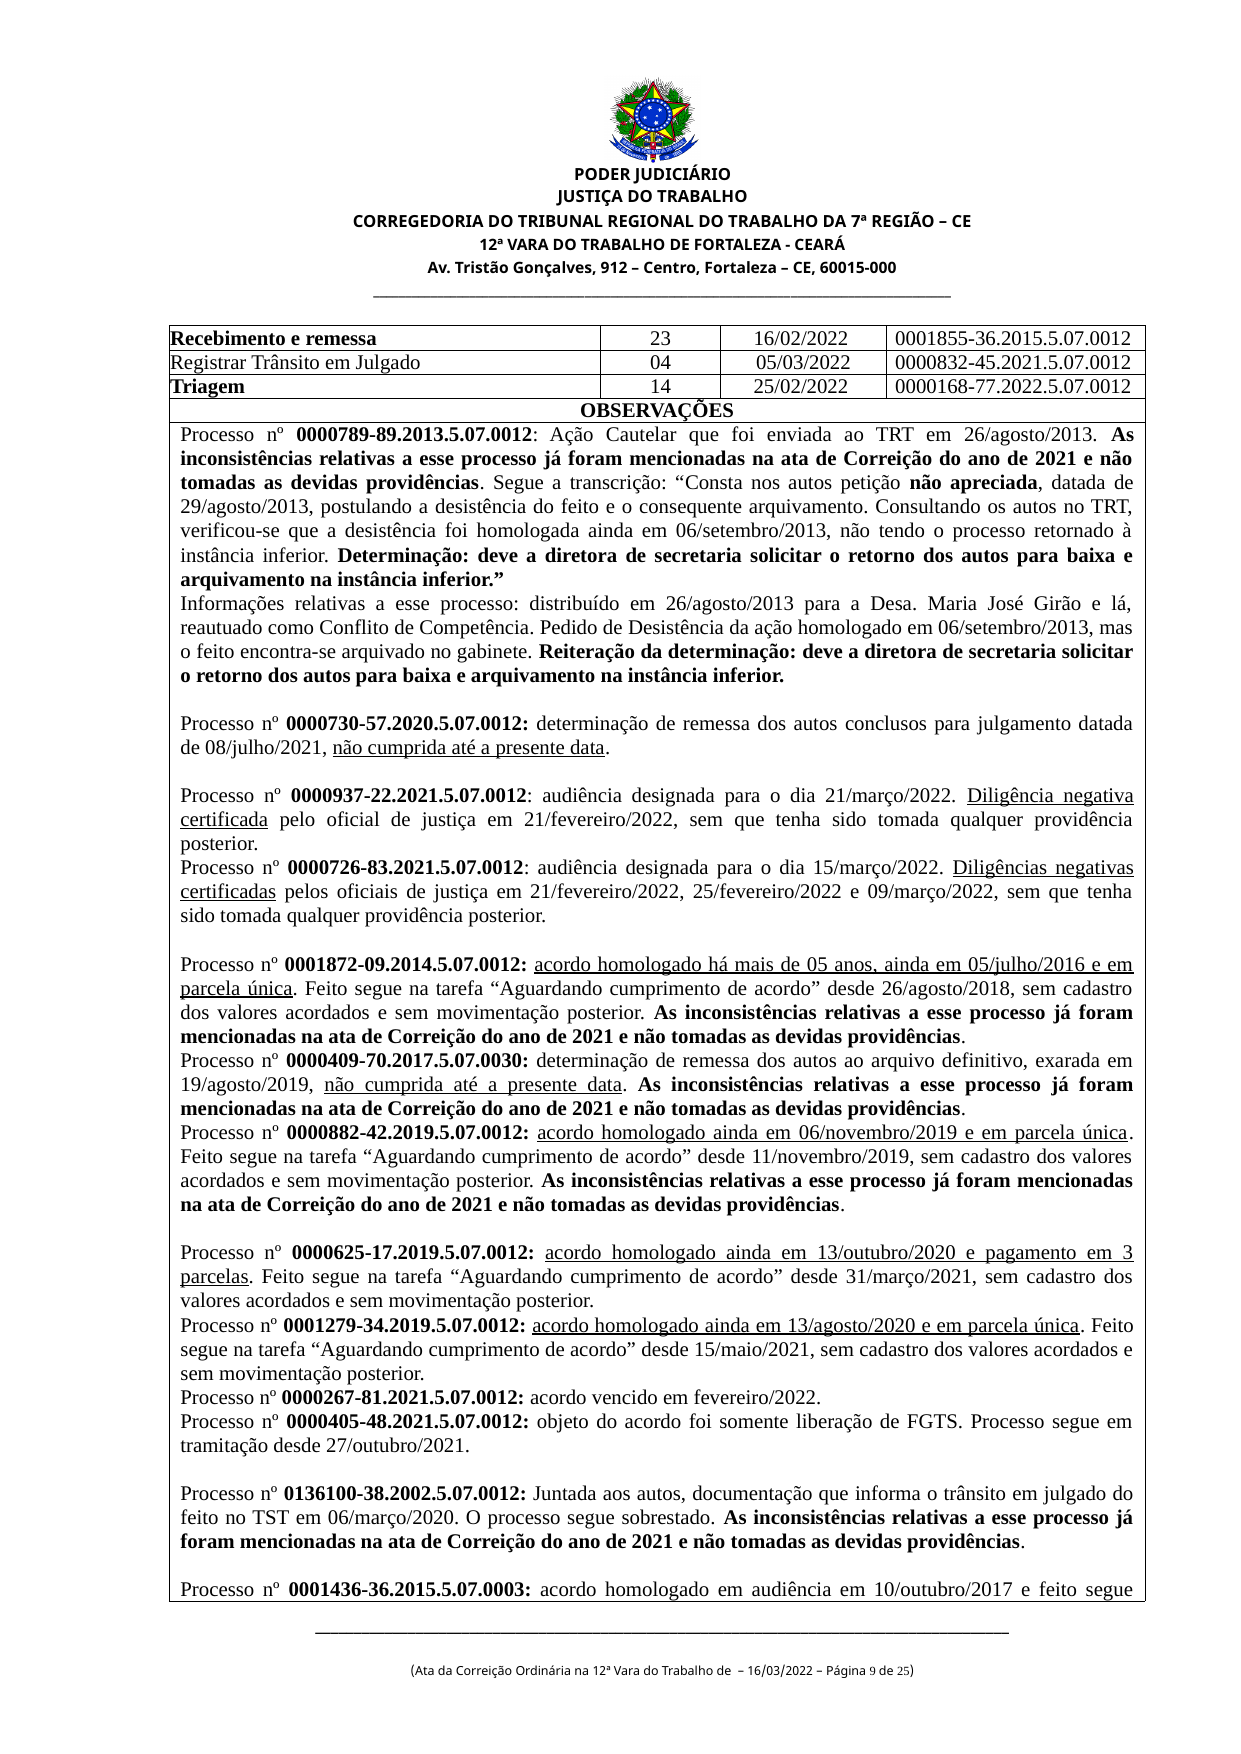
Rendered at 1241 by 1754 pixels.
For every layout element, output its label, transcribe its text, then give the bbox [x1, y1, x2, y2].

table_cell 0000168-77.2022.5.07.0012 [887, 375, 1145, 398]
table_cell 14 [601, 375, 720, 398]
table_cell OBSERVAÇÕES [170, 399, 1145, 422]
table_cell 0000832-45.2021.5.07.0012 [887, 351, 1145, 374]
table_cell 04 [601, 351, 720, 374]
table_cell Triagem [170, 375, 600, 398]
table_cell 16/02/2022 [721, 326, 886, 349]
table_cell 25/02/2022 [721, 375, 886, 398]
picture [604, 75, 700, 164]
table_cell Recebimento e remessa [170, 326, 600, 349]
table_cell 05/03/2022 [721, 351, 886, 374]
table_cell 0001855-36.2015.5.07.0012 [887, 326, 1145, 349]
table_cell Registrar Trânsito em Julgado [170, 351, 600, 374]
table_cell Processo nº 0000789-89.2013.5.07.0012: Ação Cautelar que foi enviada ao TRT em 26/agosto/2013. As inconsistências relativas a esse processo já foram mencionadas na ata de Correição do ano de 2021 e não tomadas as devidas providências. Segue a transcrição: “Consta nos autos petição não apreciada, datada de 29/agosto/2013, postulando a desistência do feito e o consequente arquivamento. Consultando os autos no TRT, verificou-se que a desistência foi homologada ainda em 06/setembro/2013, não tendo o processo retornado à instância inferior. Determinação: deve a diretora de secretaria solicitar o retorno dos autos para baixa e arquivamento na instância inferior.” Informações relativas a esse processo: distribuído em 26/agosto/2013 para a Desa. Maria José Girão e lá, reautuado como Conflito de Competência. Pedido de Desistência da ação homologado em 06/setembro/2013, mas o feito encontra-se arquivado no gabinete. Reiteração da determinação: deve a diretora de secretaria solicitar o retorno dos autos para baixa e arquivamento na instância inferior. Processo nº 0000730-57.2020.5.07.0012: determinação de remessa dos autos conclusos para julgamento datada de 08/julho/2021, não cumprida até a presente data. Processo nº 0000937-22.2021.5.07.0012: audiência designada para o dia 21/março/2022. Diligência negativa certificada pelo oficial de justiça em 21/fevereiro/2022, sem que tenha sido tomada qualquer providência posterior. Processo nº 0000726-83.2021.5.07.0012: audiência designada para o dia 15/março/2022. Diligências negativas certificadas pelos oficiais de justiça em 21/fevereiro/2022, 25/fevereiro/2022 e 09/março/2022, sem que tenha sido tomada qualquer providência posterior. Processo nº 0001872-09.2014.5.07.0012: acordo homologado há mais de 05 anos, ainda em 05/julho/2016 e em parcela única. Feito segue na tarefa “Aguardando cumprimento de acordo” desde 26/agosto/2018, sem cadastro dos valores acordados e sem movimentação posterior. As inconsistências relativas a esse processo já foram mencionadas na ata de Correição do ano de 2021 e não tomadas as devidas providências. Processo nº 0000409-70.2017.5.07.0030: determinação de remessa dos autos ao arquivo definitivo, exarada em 19/agosto/2019, não cumprida até a presente data. As inconsistências relativas a esse processo já foram mencionadas na ata de Correição do ano de 2021 e não tomadas as devidas providências. Processo nº 0000882-42.2019.5.07.0012: acordo homologado ainda em 06/novembro/2019 e em parcela única. Feito segue na tarefa “Aguardando cumprimento de acordo” desde 11/novembro/2019, sem cadastro dos valores acordados e sem movimentação posterior. As inconsistências relativas a esse processo já foram mencionadas na ata de Correição do ano de 2021 e não tomadas as devidas providências. Processo nº 0000625-17.2019.5.07.0012: acordo homologado ainda em 13/outubro/2020 e pagamento em 3 parcelas. Feito segue na tarefa “Aguardando cumprimento de acordo” desde 31/março/2021, sem cadastro dos valores acordados e sem movimentação posterior. Processo nº 0001279-34.2019.5.07.0012: acordo homologado ainda em 13/agosto/2020 e em parcela única. Feito segue na tarefa “Aguardando cumprimento de acordo” desde 15/maio/2021, sem cadastro dos valores acordados e sem movimentação posterior. Processo nº 0000267-81.2021.5.07.0012: acordo vencido em fevereiro/2022. Processo nº 0000405-48.2021.5.07.0012: objeto do acordo foi somente liberação de FGTS. Processo segue em tramitação desde 27/outubro/2021. Processo nº 0136100-38.2002.5.07.0012: Juntada aos autos, documentação que informa o trânsito em julgado do feito no TST em 06/março/2020. O processo segue sobrestado. As inconsistências relativas a esse processo já foram mencionadas na ata de Correição do ano de 2021 e não tomadas as devidas providências. Processo nº 0001436-36.2015.5.07.0003: acordo homologado em audiência em 10/outubro/2017 e feito segue sobrestado. Processo nº 0002017-88.2011.5.07.0006: feito do ano de 2011, tramitando na fase de conhecimento, constando somente de Termo de Abertura, do qual não se sabe o real andamento. Processo nº 0000010-42.2010.5.07.0012: não há nos autos informação atualizada do andamento da ação rescisória nº 0006337-68.2012.5.07.0000, à qual está relacionada. Processo nº 0000313-12.2017.5.07.0012: não há nos autos informação atualizada do andamento da ação coletiva nº0020869-76.2018.5.04.0014, à qual está relacionada. Processo nº 0000892-57.2017.5.07.0012: feito em trâmite desde 2017 e, por ocasião da expedição do edital de intimação da sentença, não foi observado o prazo legal. Demais disso, o prazo encontra-se vencido. Processo nº0000749-63.2020.5.07.0012: decisão proferida em 08/novembro/2021 e partes intimadas somente em 10/fevereiro/2022. Deve ser observado o recurso de intimação automática para uma maior agilidade no trâmite. Processo nº 0090400-29.2008.5.07.0012, 0065000-76.2009.5.07.0012: não há nos autos informação atualizada do andamento do AI mencionado. Demais disso, feito deveria estar sobrestado. Processo nº 0000252-49.2020.5.07.0012: conciliado em audiência realizada em 20/outubro/2021. Sem comprovação nos autos da expedição da Requisição de honorários periciais. Feito sem movimentação desde 15/janeiro/2022. Processo nº 0001107-62.2019.5.07.0012: determinação de início da execução ainda não cumprida. Feito segue sem movimentação. Processo nº 0161000-75.2008.5.07.0012: feito tramitando desde 2008, no qual a última movimentação é expedição de ofício ao Banco do Brasil, em 11/novembro/2019, e sem resposta. Deve ser reiterado o ofício e verificada a efetiva transferência dos valores mencionados, para que seja providenciado imediato arquivamento dos autos. Processo nº 0000469-73.2012.5.07.0012: não há nos autos informação atualizada do andamento do RR interposto. Processo nº 0000697-43.2015.5.07.0012: em 29/abril/2020 foi determinada a transferência de depósito recursal para execução de outro processo, após o que o feito deveria seguir para o arquivo definitivo. Não há comprovação nos autos da efetiva transferência dos valores mencionados, de sorte a possibilitar o arquivamento. Processo nº 0000562-55.2020.5.07.0012: acordo findo em 26/agosto/2021. Supostamente faltaria apenas o cálculo da contribuição previdenciária. Processo nº 0000990-37.2020.5.07.0012: Exceção de Suspeição autuada como Oposição e sem movimentação desde 30/maio/2021. OBSERVAÇÃO: verificamos alguns processos na Triagem sem a marcação automática de audiências. RECOMENDAÇÕES: Realizar levantamento periódico dos processos constantes nas tarefas “Aguardando Cumprimento de Acordo”, “Aguardando Final do Sobrestamento”, “Aguardando Prazo”, “Cumprimento de Providências” e “Prazos Vencidos”. Realizar levantamento dos processos que estão na tarefa “Aguardando Audiência”, mas SEM audiência designada através de relatório específico. Diligenciar a fim de que os feitos tramitem na fase correspondente uma vez que a manutenção de processos na fase equivocada reflete direta e negativamente no IGest da unidade. Manter atualizadas as informações acerca dos processos que resultaram em feitos sobrestados. Recomenda-se que a unidade utilize a intimação automática nos despachos, decisões e sentenças com o fito de dar celeridade aos processos em andamento. Rigor no acompanhamento dos processos com perícia designada. Deve a Diretora observar que a tarefa “Análise” é considerada uma tarefa de passagem na qual os feitos não devem permanecer de forma expressiva. Deve a Diretora de Secretaria providenciar o imediato recebimento e remessa dos feitos ao 2º grau, bem como o registro do trânsito em julgado dos processos que se encontram na tarefa pertinente pois impactam diretamente no IGest da unidade. DETERMINAÇÕES: Submeter os autos à conclusão tão logo apresentadas as razões finais, nos termos do Provimento Nº 01/2022 da Corregedoria Regional. Proceder, de imediato, à verificação dos processos que se encontram na tarefa "Aguardando cumprimento de acordo”, objetivando retirar os acordos já vencidos. Obs: Provável que as parcelas dos acordos não estejam sendo cadastradas no Pje, caso contrário os processos estariam seguindo automaticamente para a tarefa "Acordos Vencidos". Promover, de imediato, a análise e atualização dos andamentos dos feitos que se encontram nas tarefas “Aguardando final do sobrestamento” e “Cumprimento de Providências” para fins de posterior movimentação. Submeter a despacho/decisão, de imediato, os processos constantes na tarefa “concluso ao magistrado” que estiverem com prazo superior a 30 dias. Movimentar, de imediato, os processos que se encontram na tarefa "Prazos Vencidos". Proceder, de imediato, à elaboração dos expedientes dos processos (50) constantes da tarefa “Preparar expedientes e comunicações” - desde maio/2021. Providenciar a conclusão para julgamento do Processo nº 0000730-57.2020.5.07.0012, informando à Corregedoria, no prazo de 30 dias, sobre o andamento desse feito. Observar, de forma estrita, as determinações da Corregedoria registradas na Ata de Correição de 2021 e ora reiteradas, adotando imediatamente as providências indicadas. [170, 423, 1145, 1601]
table_cell 23 [601, 326, 720, 349]
